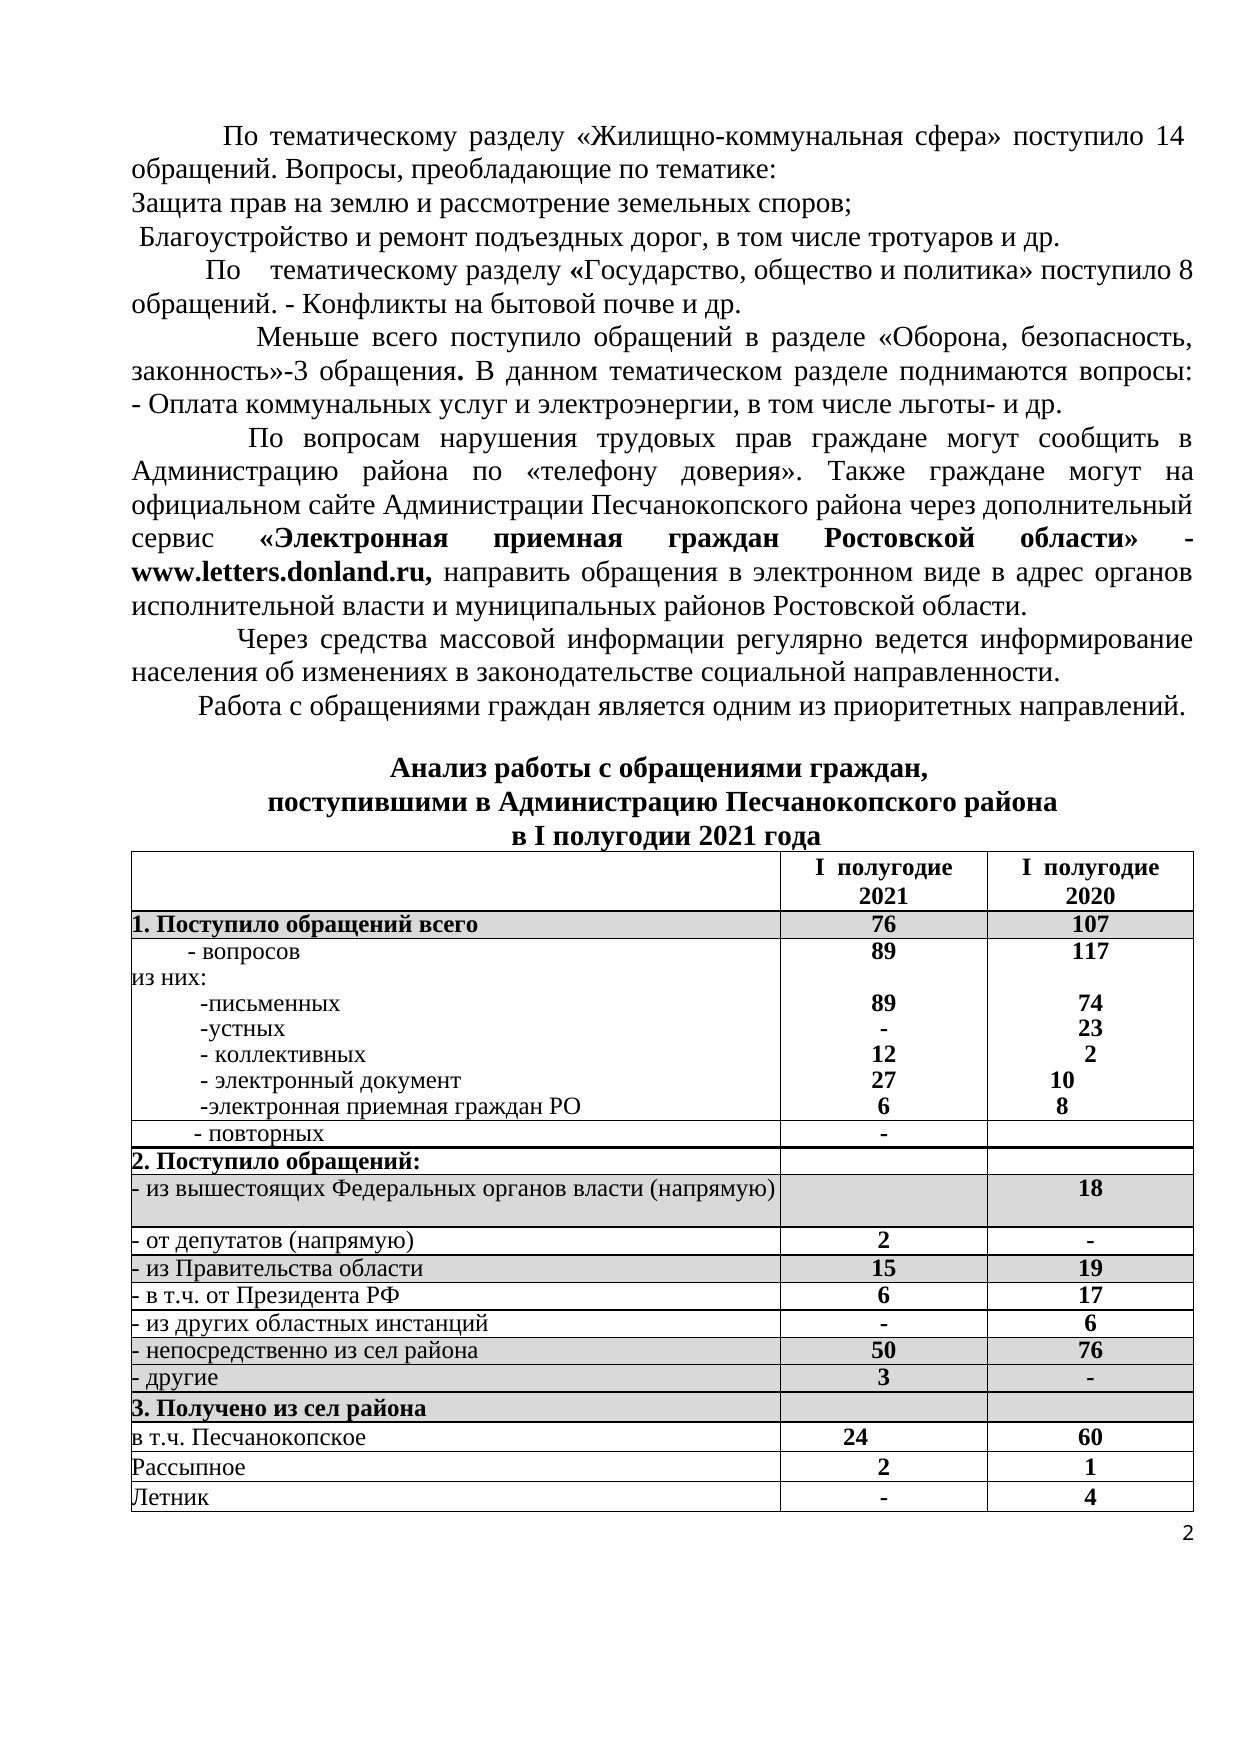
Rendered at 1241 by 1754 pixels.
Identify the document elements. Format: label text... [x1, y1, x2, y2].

table_cell - [781, 1121, 987, 1146]
text поступившими в Администрацию Песчанокопского района [131, 784, 1194, 818]
table_cell [988, 1121, 1193, 1146]
text в I полугодии 2021 года [131, 818, 1194, 851]
table_cell 3. Получено из сел района [132, 1393, 780, 1421]
table_cell 76 [781, 912, 987, 938]
table_cell 76 [988, 1338, 1193, 1364]
table_cell - в т.ч. от Президента РФ [132, 1283, 780, 1309]
table_cell - из других областных инстанций [132, 1311, 780, 1337]
table_cell 107 [988, 912, 1193, 938]
table_header I полугодие 2021 [781, 852, 987, 910]
table_cell - [988, 1365, 1193, 1391]
table_cell - из Правительства области [132, 1256, 780, 1282]
table_cell 117 74 23 2 10 8 [988, 939, 1193, 1119]
table_cell 1 [988, 1452, 1193, 1481]
table_cell Рассыпное [132, 1452, 780, 1481]
table_header I полугодие 2020 [988, 852, 1193, 910]
text Через средства массовой информации регулярно ведется информирование населения об изменениях в законодательстве социальной направленности. [131, 621, 1194, 688]
text Работа с обращениями граждан является одним из приоритетных направлений. [131, 688, 1194, 722]
table_cell 60 [988, 1423, 1193, 1451]
table_cell - непосредственно из сел района [132, 1338, 780, 1364]
table_cell [781, 1149, 987, 1174]
table_cell - повторных [132, 1121, 780, 1146]
table_cell [781, 1393, 987, 1421]
text Благоустройство и ремонт подъездных дорог, в том числе тротуаров и др. [131, 219, 1194, 252]
table_cell - [988, 1228, 1193, 1254]
text Анализ работы с обращениями граждан, [131, 751, 1194, 784]
table_cell 1. Поступило обращений всего [132, 912, 780, 938]
table_cell 50 [781, 1338, 987, 1364]
text По тематическому разделу «Жилищно-коммунальная сфера» поступило 14 обращений. Вопросы, преобладающие по тематике: [131, 118, 1194, 185]
table_cell 15 [781, 1256, 987, 1282]
table_cell 6 [988, 1311, 1193, 1337]
table_cell - из вышестоящих Федеральных органов власти (напрямую) [132, 1175, 780, 1226]
table_cell Летник [132, 1482, 780, 1511]
table_cell [988, 1149, 1193, 1174]
table_cell - [781, 1482, 987, 1511]
text По вопросам нарушения трудовых прав граждане могут сообщить в Администрацию района по «телефону доверия». Также граждане могут на официальном сайте Администрации Песчанокопского района через дополнительный сервис «Электронная приемная граждан Ростовской области» -www.letters.donland.ru, направить обращения в электронном виде в адрес органов исполнительной власти и муниципальных районов Ростовской области. [131, 420, 1194, 621]
table_cell 19 [988, 1256, 1193, 1282]
text Защита прав на землю и рассмотрение земельных споров; [131, 185, 1194, 219]
table_cell 2 [781, 1452, 987, 1481]
table_cell 6 [781, 1283, 987, 1309]
table_cell 24 [781, 1423, 987, 1451]
table_cell 2 [781, 1228, 987, 1254]
table_cell - от депутатов (напрямую) [132, 1228, 780, 1254]
text По тематическому разделу «Государство, общество и политика» поступило 8 обращений. - Конфликты на бытовой почве и др. [131, 252, 1194, 319]
table_cell [781, 1175, 987, 1226]
table_cell - вопросов из них: -письменных -устных - коллективных - электронный документ -электронная приемная граждан РО [132, 939, 780, 1119]
table_cell 18 [988, 1175, 1193, 1226]
table_cell в т.ч. Песчанокопское [132, 1423, 780, 1451]
table_cell - [781, 1311, 987, 1337]
table_cell 3 [781, 1365, 987, 1391]
table_cell 4 [988, 1482, 1193, 1511]
table_cell 89 89 - 12 27 6 [781, 939, 987, 1119]
table_cell [988, 1393, 1193, 1421]
table_cell 2. Поступило обращений: [132, 1149, 780, 1174]
text Меньше всего поступило обращений в разделе «Оборона, безопасность, законность»-3 обращения. В данном тематическом разделе поднимаются вопросы: - Оплата коммунальных услуг и электроэнергии, в том числе льготы- и др. [131, 319, 1194, 420]
table_cell 17 [988, 1283, 1193, 1309]
table_header [132, 852, 780, 910]
table_cell - другие [132, 1365, 780, 1391]
